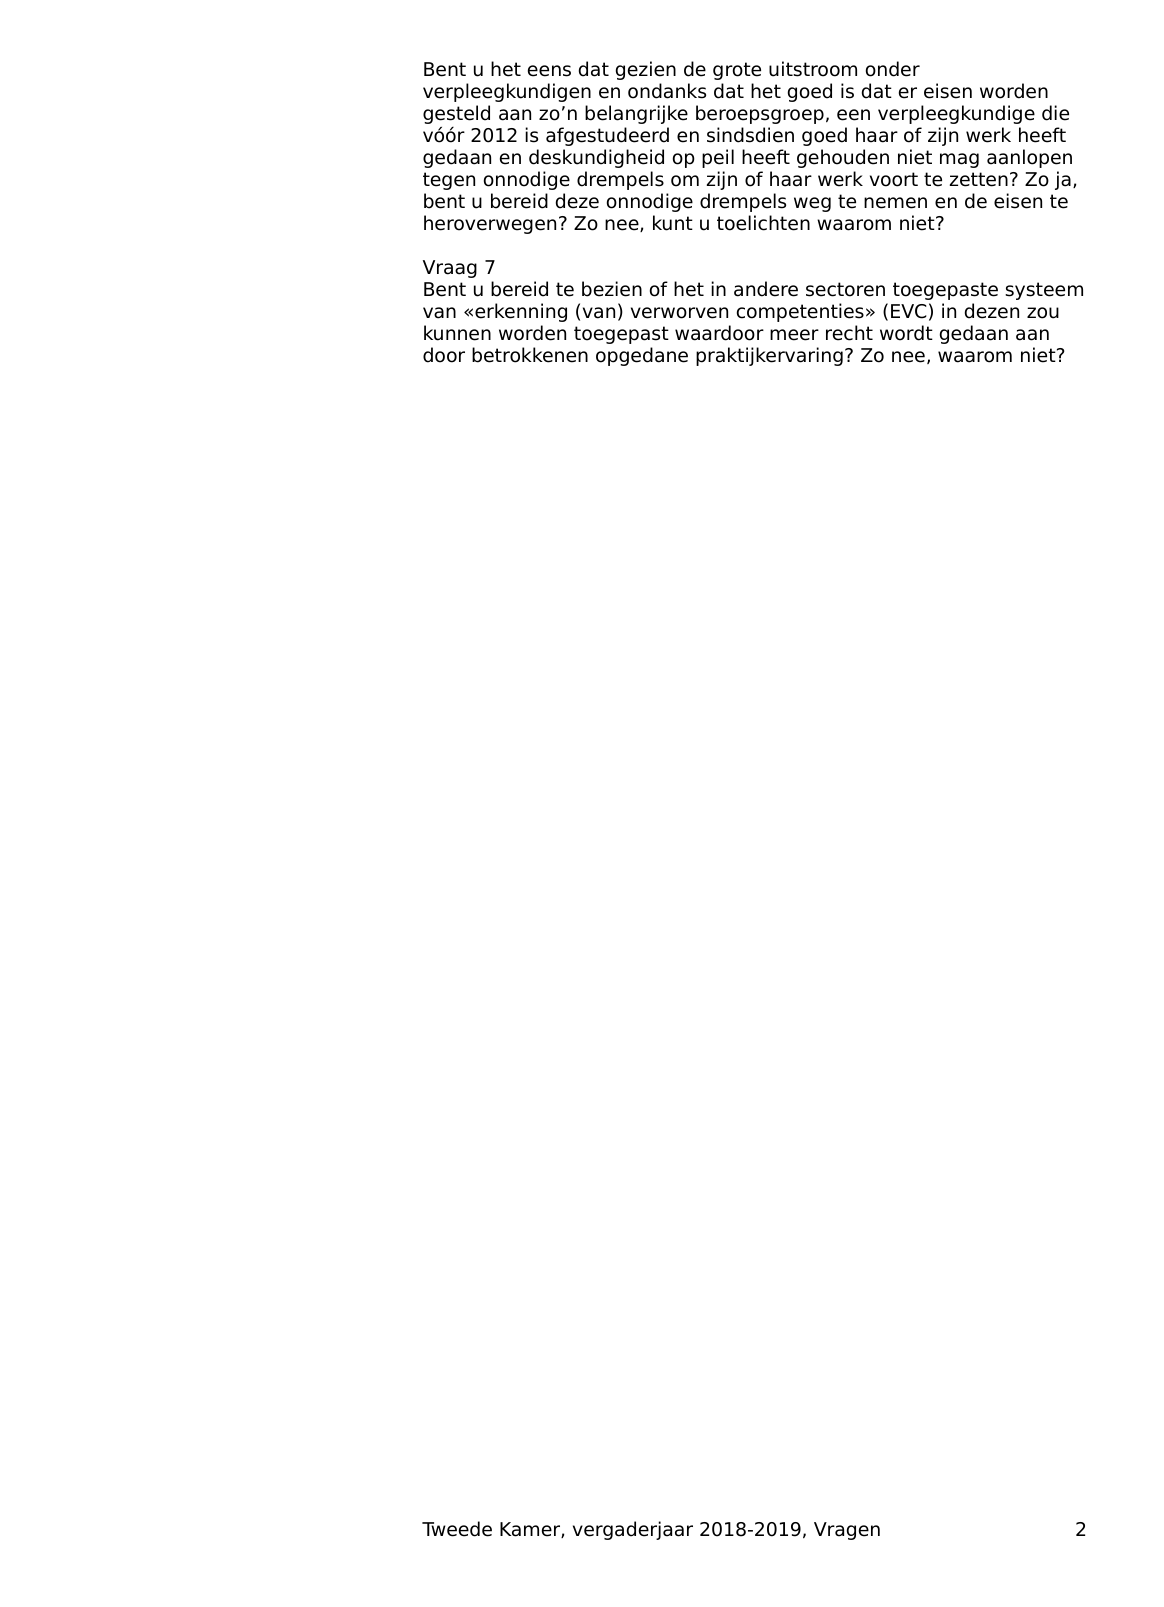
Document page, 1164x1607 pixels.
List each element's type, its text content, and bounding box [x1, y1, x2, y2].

text Bent u bereid te bezien of het in andere sectoren toegepaste systeem van «erkenning (van) verworven competenties» (EVC) in dezen zou kunnen worden toegepast waardoor meer recht wordt gedaan aan door betrokkenen opgedane praktijkervaring? Zo nee, waarom niet? [422, 279, 1087, 367]
text Bent u het eens dat gezien de grote uitstroom onder verpleegkundigen en ondanks dat het goed is dat er eisen worden gesteld aan zo’n belangrijke beroepsgroep, een verpleegkundige die vóór 2012 is afgestudeerd en sindsdien goed haar of zijn werk heeft gedaan en deskundigheid op peil heeft gehouden niet mag aanlopen tegen onnodige drempels om zijn of haar werk voort te zetten? Zo ja, bent u bereid deze onnodige drempels weg te nemen en de eisen te heroverwegen? Zo nee, kunt u toelichten waarom niet? [422, 59, 1087, 235]
text Vraag 7 [422, 257, 1087, 279]
